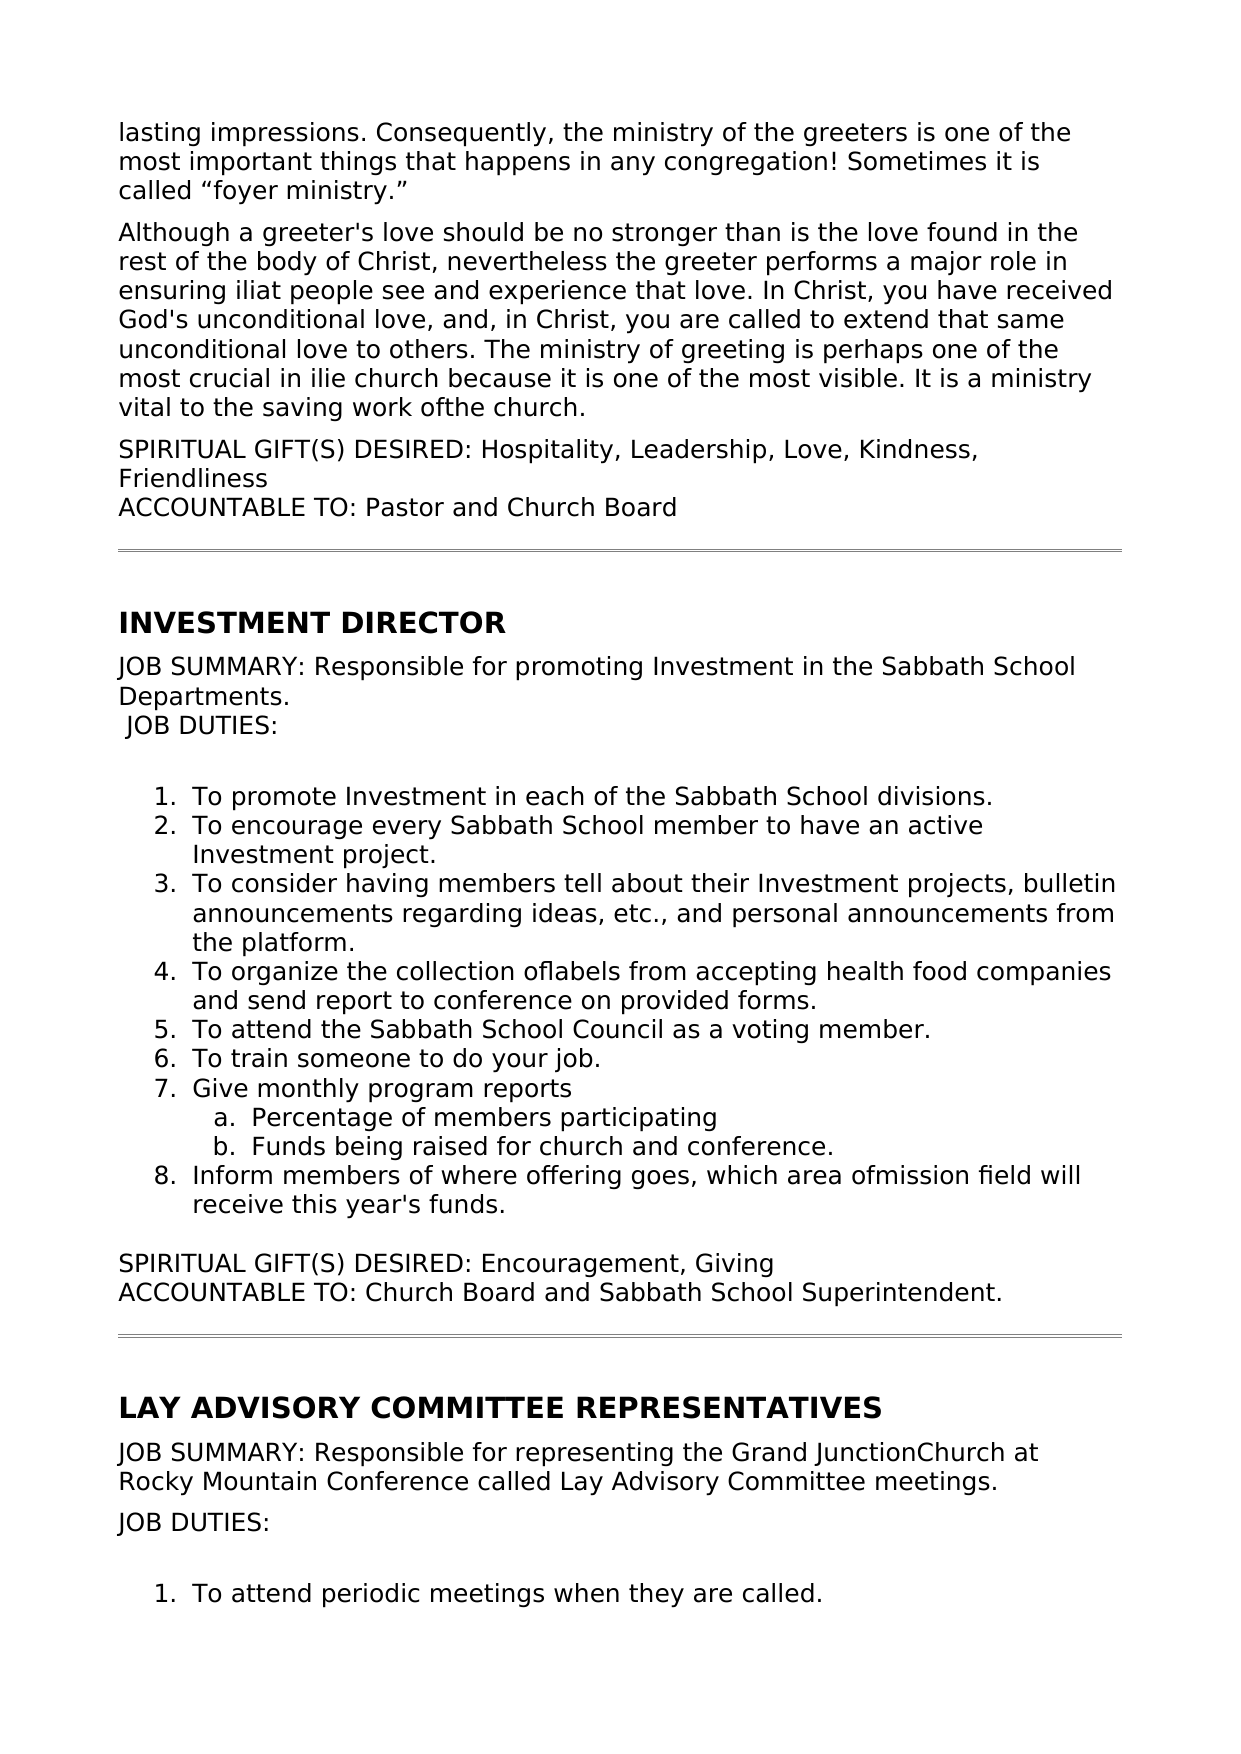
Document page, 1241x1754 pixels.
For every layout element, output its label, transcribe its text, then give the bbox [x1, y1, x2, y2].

list To consider having members tell about their Investment projects, bulletin announcements regarding ideas, etc., and personal announcements from the platform. [177, 869, 1122, 957]
list Give monthly program reports [177, 1074, 1122, 1103]
text SPIRITUAL GIFT(S) DESIRED: Encouragement, Giving ACCOUNTABLE TO: Church Board and Sabbath School Superintendent. [118, 1249, 1122, 1307]
text lasting impressions. Consequently, the ministry of the greeters is one of the most important things that happens in any congregation! Sometimes it is called “foyer ministry.” [118, 118, 1122, 206]
list Inform members of where offering goes, which area ofmission field will receive this year's funds. [177, 1161, 1122, 1219]
list To attend periodic meetings when they are called. [177, 1580, 1122, 1609]
subtitle LAY ADVISORY COMMITTEE REPRESENTATIVES [118, 1391, 1122, 1425]
text JOB SUMMARY: Responsible for promoting Investment in the Sabbath School Departments. JOB DUTIES: [118, 653, 1122, 740]
text Although a greeter's love should be no stronger than is the love found in the rest of the body of Christ, nevertheless the greeter performs a major role in ensuring iliat people see and experience that love. In Christ, you have received God's unconditional love, and, in Christ, you are called to extend that same unconditional love to others. The ministry of greeting is perhaps one of the most crucial in ilie church because it is one of the most visible. It is a ministry vital to the saving work ofthe church. [118, 218, 1122, 422]
list To organize the collection oflabels from accepting health food companies and send report to conference on provided forms. [177, 957, 1122, 1015]
list Funds being raised for church and conference. [236, 1132, 1122, 1161]
list To train someone to do your job. [177, 1044, 1122, 1074]
text JOB DUTIES: [118, 1508, 1122, 1538]
text JOB SUMMARY: Responsible for representing the Grand JunctionChurch at Rocky Mountain Conference called Lay Advisory Committee meetings. [118, 1438, 1122, 1496]
subtitle INVESTMENT DIRECTOR [118, 606, 1122, 640]
list To encourage every Sabbath School member to have an active Investment project. [177, 811, 1122, 869]
text SPIRITUAL GIFT(S) DESIRED: Hospitality, Leadership, Love, Kindness, Friendliness ACCOUNTABLE TO: Pastor and Church Board [118, 435, 1122, 522]
list To promote Investment in each of the Sabbath School divisions. [177, 782, 1122, 811]
list To attend the Sabbath School Council as a voting member. [177, 1015, 1122, 1044]
list Percentage of members participating [236, 1103, 1122, 1132]
